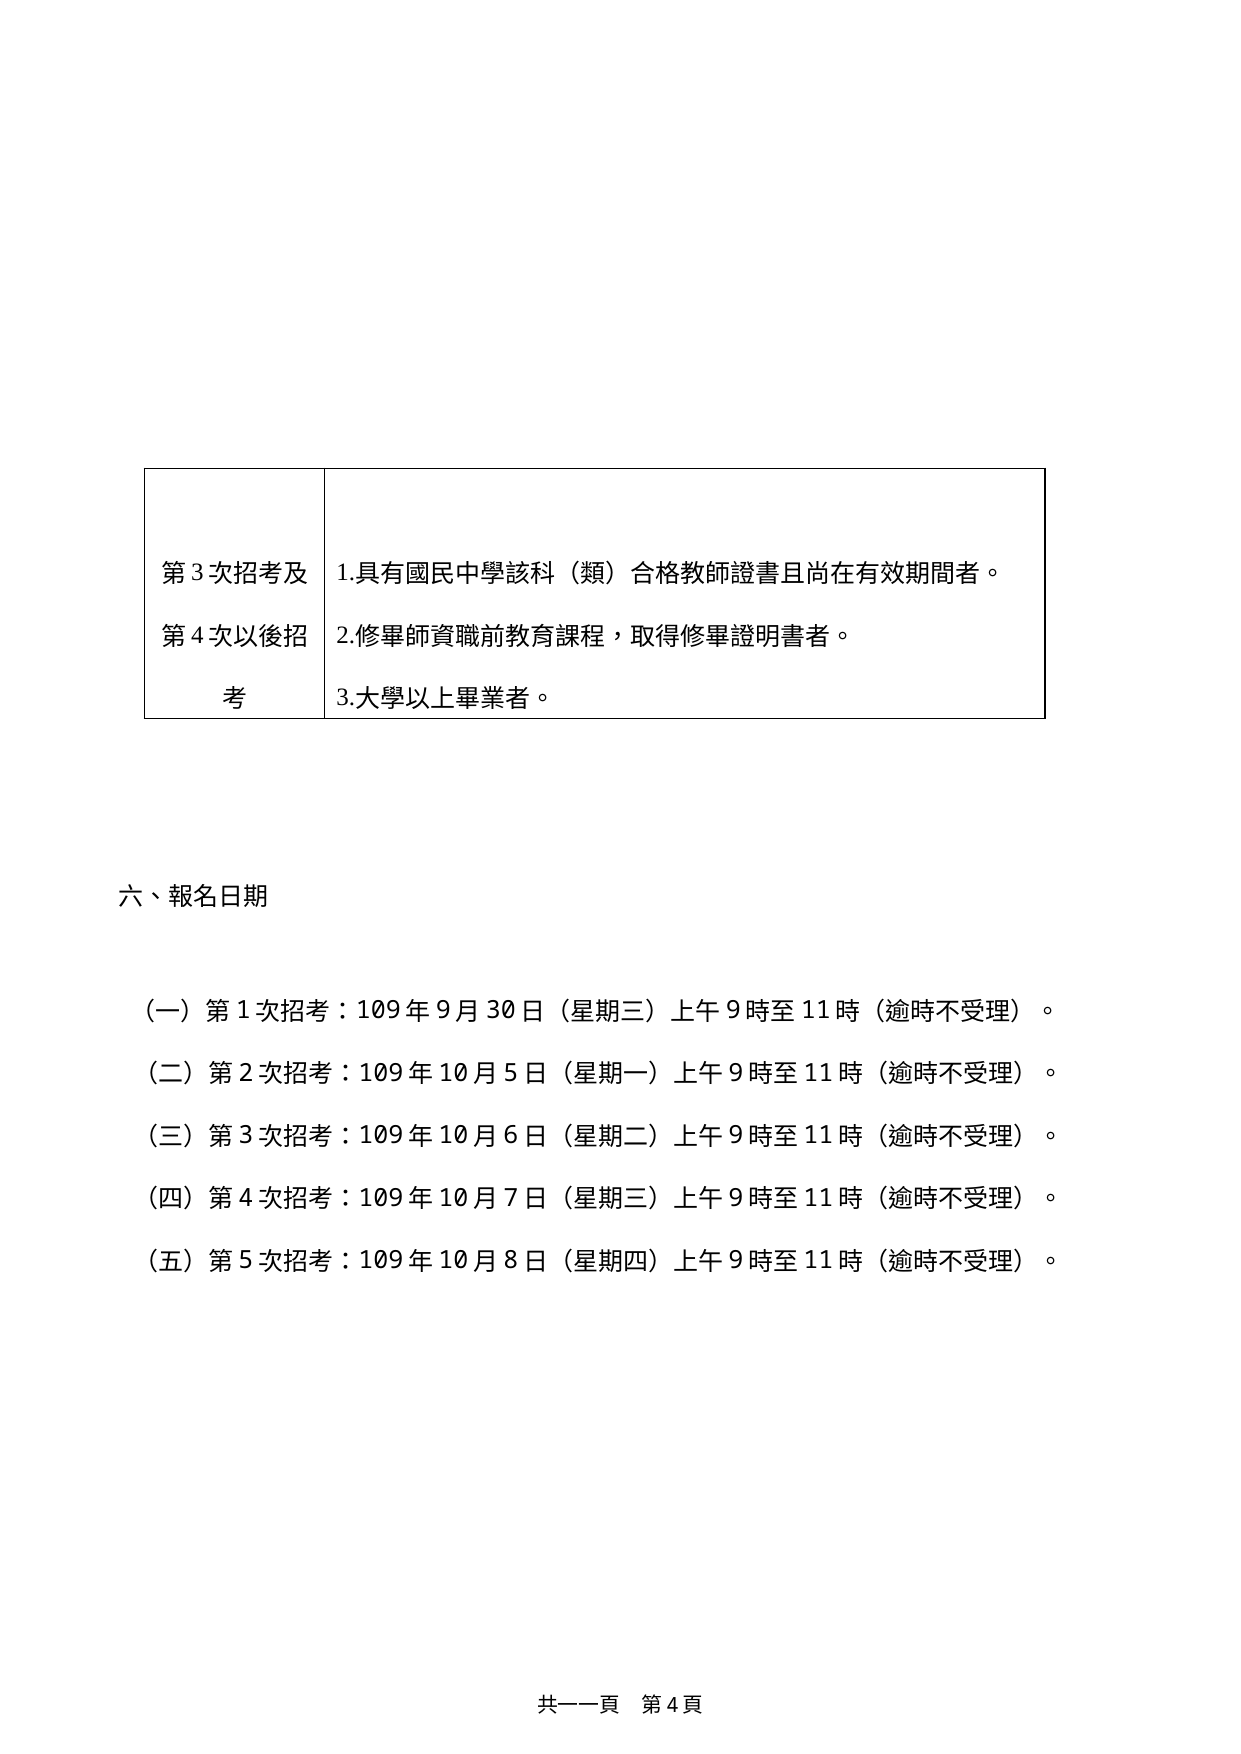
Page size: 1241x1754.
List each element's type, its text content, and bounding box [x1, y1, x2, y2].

text （二）第2次招考：109年10月5日（星期一）上午9時至11時（逾時不受理）。 [118, 1030, 1122, 1092]
text （一）第1次招考：109年9月30日（星期三）上午9時至11時（逾時不受理）。 [118, 967, 1122, 1030]
text （四）第4次招考：109年10月7日（星期三）上午9時至11時（逾時不受理）。 [118, 1155, 1122, 1217]
text （五）第5次招考：109年10月8日（星期四）上午9時至11時（逾時不受理）。 [118, 1217, 1122, 1280]
text 六、報名日期 [118, 876, 1122, 913]
table_cell 第3次招考及第4次以後招考 [145, 469, 324, 717]
table_cell 1.具有國民中學該科（類）合格教師證書且尚在有效期間者。 2.修畢師資職前教育課程，取得修畢證明書者。 3.大學以上畢業者。 [325, 469, 1044, 717]
text （三）第3次招考：109年10月6日（星期二）上午9時至11時（逾時不受理）。 [118, 1092, 1122, 1155]
